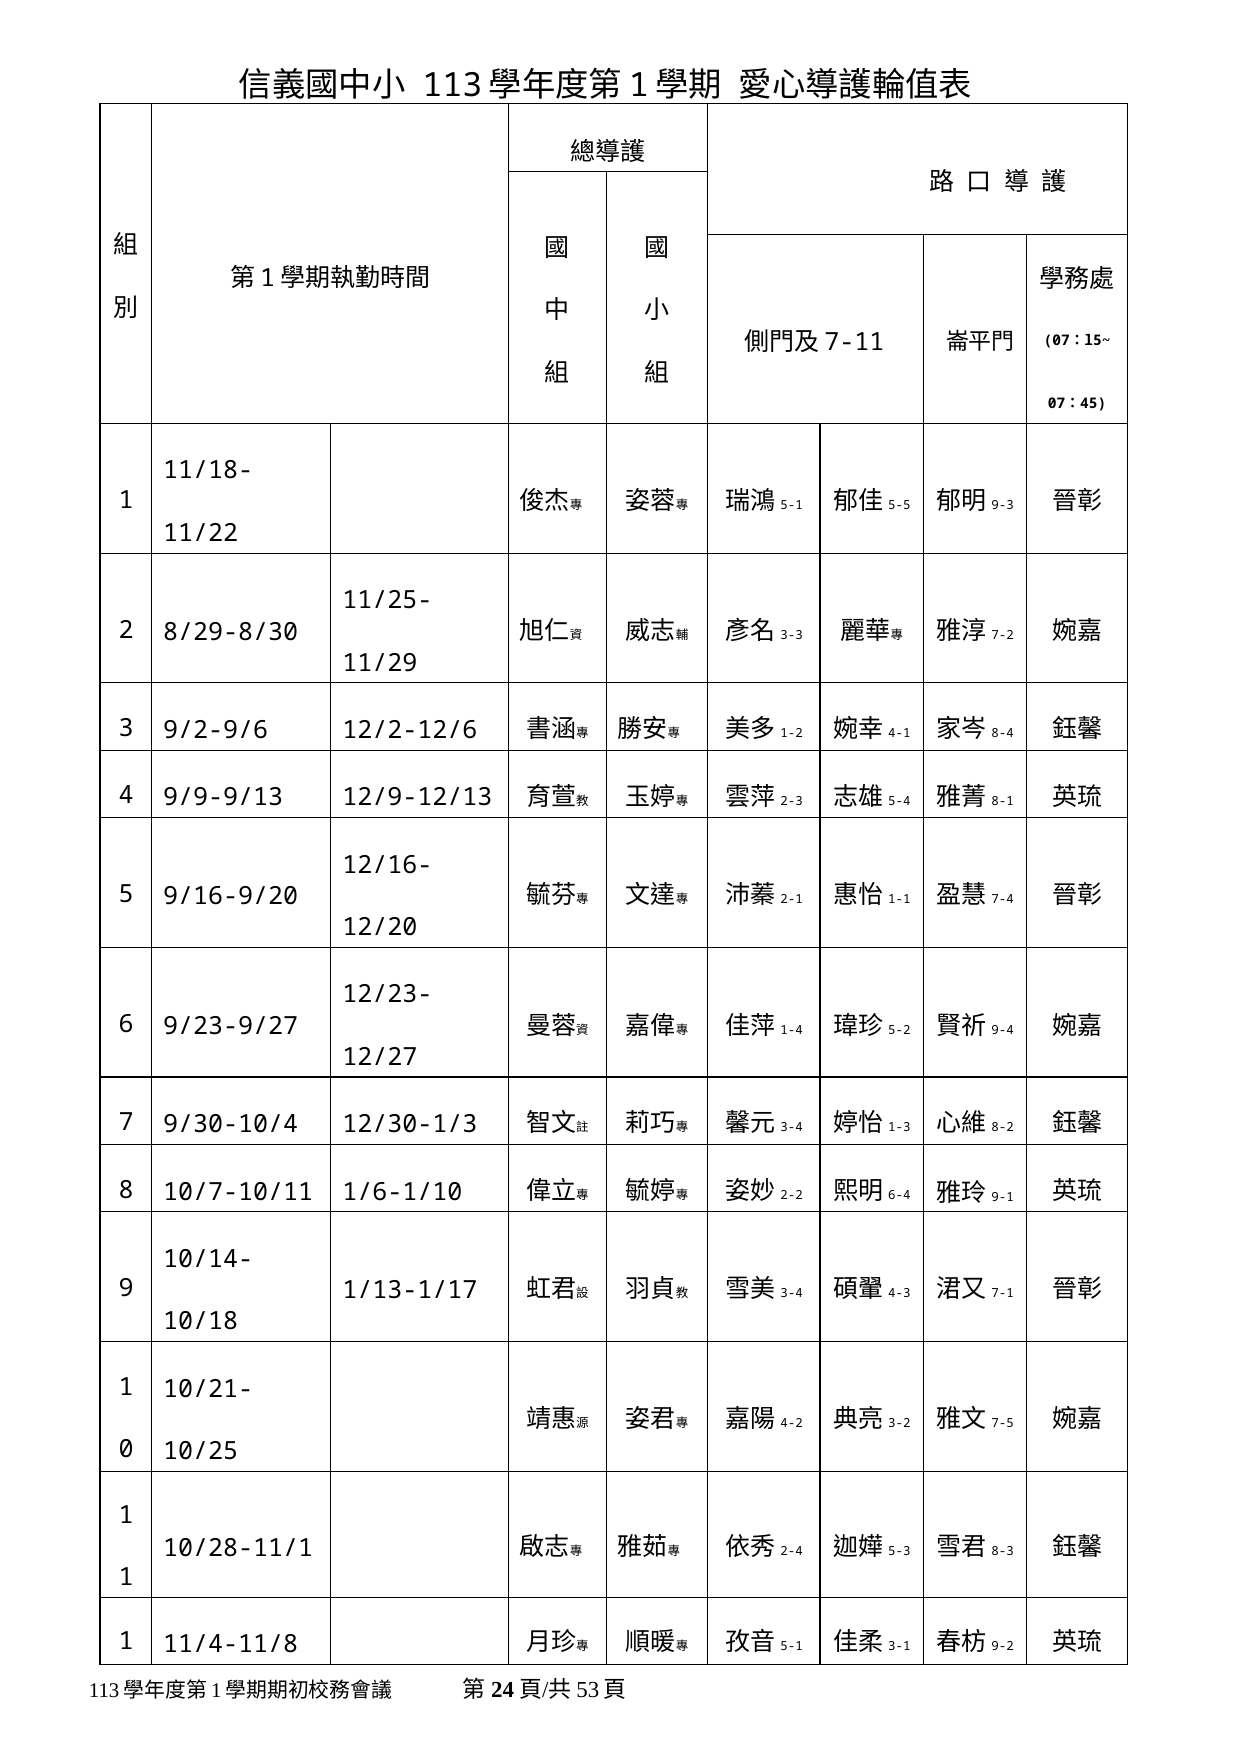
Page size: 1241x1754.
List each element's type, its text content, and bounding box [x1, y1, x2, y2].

table_cell 姿妙2-2 [708, 1145, 819, 1211]
table_cell 崙平門 [924, 235, 1026, 423]
table_cell 惠怡1-1 [821, 818, 923, 947]
table_cell 瑞鴻5-1 [708, 424, 819, 552]
table_cell [1128, 1471, 1132, 1597]
table_cell 孜音5-1 [708, 1598, 819, 1664]
table_cell [1128, 234, 1132, 423]
table_header 路 口 導 護 [708, 104, 1127, 234]
table_cell 晉彰 [1027, 424, 1127, 552]
table_cell 婉嘉 [1027, 948, 1127, 1076]
table_cell 沛蓁2-1 [708, 818, 819, 947]
table_cell 婉嘉 [1027, 1342, 1127, 1471]
table_cell [331, 1598, 508, 1664]
table_cell 典亮3-2 [821, 1342, 923, 1471]
table_cell 偉立專 [509, 1145, 606, 1211]
table_cell 雅淳7-2 [924, 554, 1026, 682]
table_cell 順暖專 [607, 1598, 707, 1664]
table_cell 毓婷專 [607, 1145, 707, 1211]
table_cell 3 [101, 683, 151, 749]
table_cell 婉幸4-1 [821, 683, 923, 749]
table_cell 9/16-9/20 [152, 818, 330, 947]
table_header 總導護 [509, 104, 707, 171]
table_cell [1128, 553, 1132, 682]
table_cell 9/23-9/27 [152, 948, 330, 1076]
table_cell 12/16-12/20 [331, 818, 508, 947]
table_cell 佳萍1-4 [708, 948, 819, 1076]
table_cell 側門及7-11 [708, 235, 923, 423]
table_cell 英琉 [1027, 1598, 1127, 1664]
table_cell 郁佳5-5 [821, 424, 923, 552]
table_cell 1 [101, 1598, 151, 1664]
table_cell 國 小 組 [607, 172, 707, 423]
table_cell 9/30-10/4 [152, 1078, 330, 1144]
table_cell 鈺馨 [1027, 1472, 1127, 1597]
table_cell 羽貞教 [607, 1212, 707, 1341]
table_cell 12/9-12/13 [331, 751, 508, 817]
table_cell 勝安專 [607, 683, 707, 749]
table_cell 賢祈9-4 [924, 948, 1026, 1076]
table_cell 晉彰 [1027, 818, 1127, 947]
table_cell [331, 424, 508, 552]
table_cell [1128, 1211, 1132, 1341]
table_cell 雲萍2-3 [708, 751, 819, 817]
table_cell 1 [101, 424, 151, 552]
table_cell 郁明9-3 [924, 424, 1026, 552]
table_cell 5 [101, 818, 151, 947]
table_cell 美多1-2 [708, 683, 819, 749]
table_cell 鈺馨 [1027, 683, 1127, 749]
text 信義國中小 113學年度第1學期 愛心導護輪值表 [89, 41, 1122, 103]
table_cell 麗華專 [821, 554, 923, 682]
table_cell 心維8-2 [924, 1078, 1026, 1144]
table_cell 志雄5-4 [821, 751, 923, 817]
table_cell 佳柔3-1 [821, 1598, 923, 1664]
table_cell 11/4-11/8 [152, 1598, 330, 1664]
table_cell 婷怡1-3 [821, 1078, 923, 1144]
table_cell 俊杰專 [509, 424, 606, 552]
table_cell 2 [101, 554, 151, 682]
table_cell 虹君設 [509, 1212, 606, 1341]
table_cell 鈺馨 [1027, 1078, 1127, 1144]
table_cell 靖惠源 [509, 1342, 606, 1471]
table_cell 嘉陽4-2 [708, 1342, 819, 1471]
table_cell 嘉偉專 [607, 948, 707, 1076]
table_cell 啟志專 [509, 1472, 606, 1597]
table_cell 晉彰 [1027, 1212, 1127, 1341]
table_cell 熙明6-4 [821, 1145, 923, 1211]
table_cell 9/9-9/13 [152, 751, 330, 817]
table_cell 9 [101, 1212, 151, 1341]
table_cell 月珍專 [509, 1598, 606, 1664]
table_cell 10/21-10/25 [152, 1342, 330, 1471]
table_cell 莉巧專 [607, 1078, 707, 1144]
table_cell 8/29-8/30 [152, 554, 330, 682]
table_cell 智文註 [509, 1078, 606, 1144]
table_cell 馨元3-4 [708, 1078, 819, 1144]
table_cell 雅文7-5 [924, 1342, 1026, 1471]
table_cell [1128, 1341, 1132, 1471]
table_cell 學務處 (07：l5~ 07：45) [1027, 235, 1127, 423]
table_cell 姿蓉專 [607, 424, 707, 552]
table_cell [1128, 171, 1132, 234]
table_cell 家岑8-4 [924, 683, 1026, 749]
table_cell [1128, 423, 1132, 552]
table_cell 彥名3-3 [708, 554, 819, 682]
table_cell 10/14-10/18 [152, 1212, 330, 1341]
table_cell 婉嘉 [1027, 554, 1127, 682]
table_cell 威志輔 [607, 554, 707, 682]
table_cell 12/23-12/27 [331, 948, 508, 1076]
table_cell 4 [101, 751, 151, 817]
table_cell 書涵專 [509, 683, 606, 749]
table_cell [331, 1472, 508, 1597]
table_header [1128, 103, 1132, 171]
table_cell [1128, 1597, 1132, 1664]
table_header 組別 [101, 104, 151, 423]
table_cell 文達專 [607, 818, 707, 947]
table_cell [1128, 750, 1132, 817]
table_cell 碩翬4-3 [821, 1212, 923, 1341]
table_cell 春枋9-2 [924, 1598, 1026, 1664]
table_cell [331, 1342, 508, 1471]
table_cell 雪美3-4 [708, 1212, 819, 1341]
table_cell 迦嬅5-3 [821, 1472, 923, 1597]
table_cell 國 中 組 [509, 172, 606, 423]
table_cell 雅茹專 [607, 1472, 707, 1597]
table_cell 盈慧7-4 [924, 818, 1026, 947]
table_cell 旭仁資 [509, 554, 606, 682]
table_cell 雅玲9-1 [924, 1145, 1026, 1211]
table_header 第1學期執勤時間 [152, 104, 508, 423]
table_cell 瑋珍5-2 [821, 948, 923, 1076]
table_cell 涒又7-1 [924, 1212, 1026, 1341]
table_cell [1128, 1076, 1132, 1144]
table_cell 雪君8-3 [924, 1472, 1026, 1597]
table_cell 12/30-1/3 [331, 1078, 508, 1144]
table_cell 10/7-10/11 [152, 1145, 330, 1211]
table_cell 姿君專 [607, 1342, 707, 1471]
table_cell 玉婷專 [607, 751, 707, 817]
table_cell 育萱教 [509, 751, 606, 817]
table_cell 雅菁8-1 [924, 751, 1026, 817]
table_cell 8 [101, 1145, 151, 1211]
table_cell 10/28-11/1 [152, 1472, 330, 1597]
table_cell 11/18-11/22 [152, 424, 330, 552]
table_cell 依秀2-4 [708, 1472, 819, 1597]
table_cell 英琉 [1027, 1145, 1127, 1211]
table_cell 9/2-9/6 [152, 683, 330, 749]
table_cell 毓芬專 [509, 818, 606, 947]
table_cell 11/25-11/29 [331, 554, 508, 682]
table_cell [1128, 947, 1132, 1076]
table_cell 1/13-1/17 [331, 1212, 508, 1341]
table_cell 1/6-1/10 [331, 1145, 508, 1211]
table_cell [1128, 1144, 1132, 1211]
table_cell 10 [101, 1342, 151, 1471]
table_cell [1128, 817, 1132, 947]
table_cell 曼蓉資 [509, 948, 606, 1076]
table_cell 英琉 [1027, 751, 1127, 817]
table_cell 12/2-12/6 [331, 683, 508, 749]
table_cell 6 [101, 948, 151, 1076]
table_cell [1128, 682, 1132, 749]
table_cell 11 [101, 1472, 151, 1597]
table_cell 7 [101, 1078, 151, 1144]
